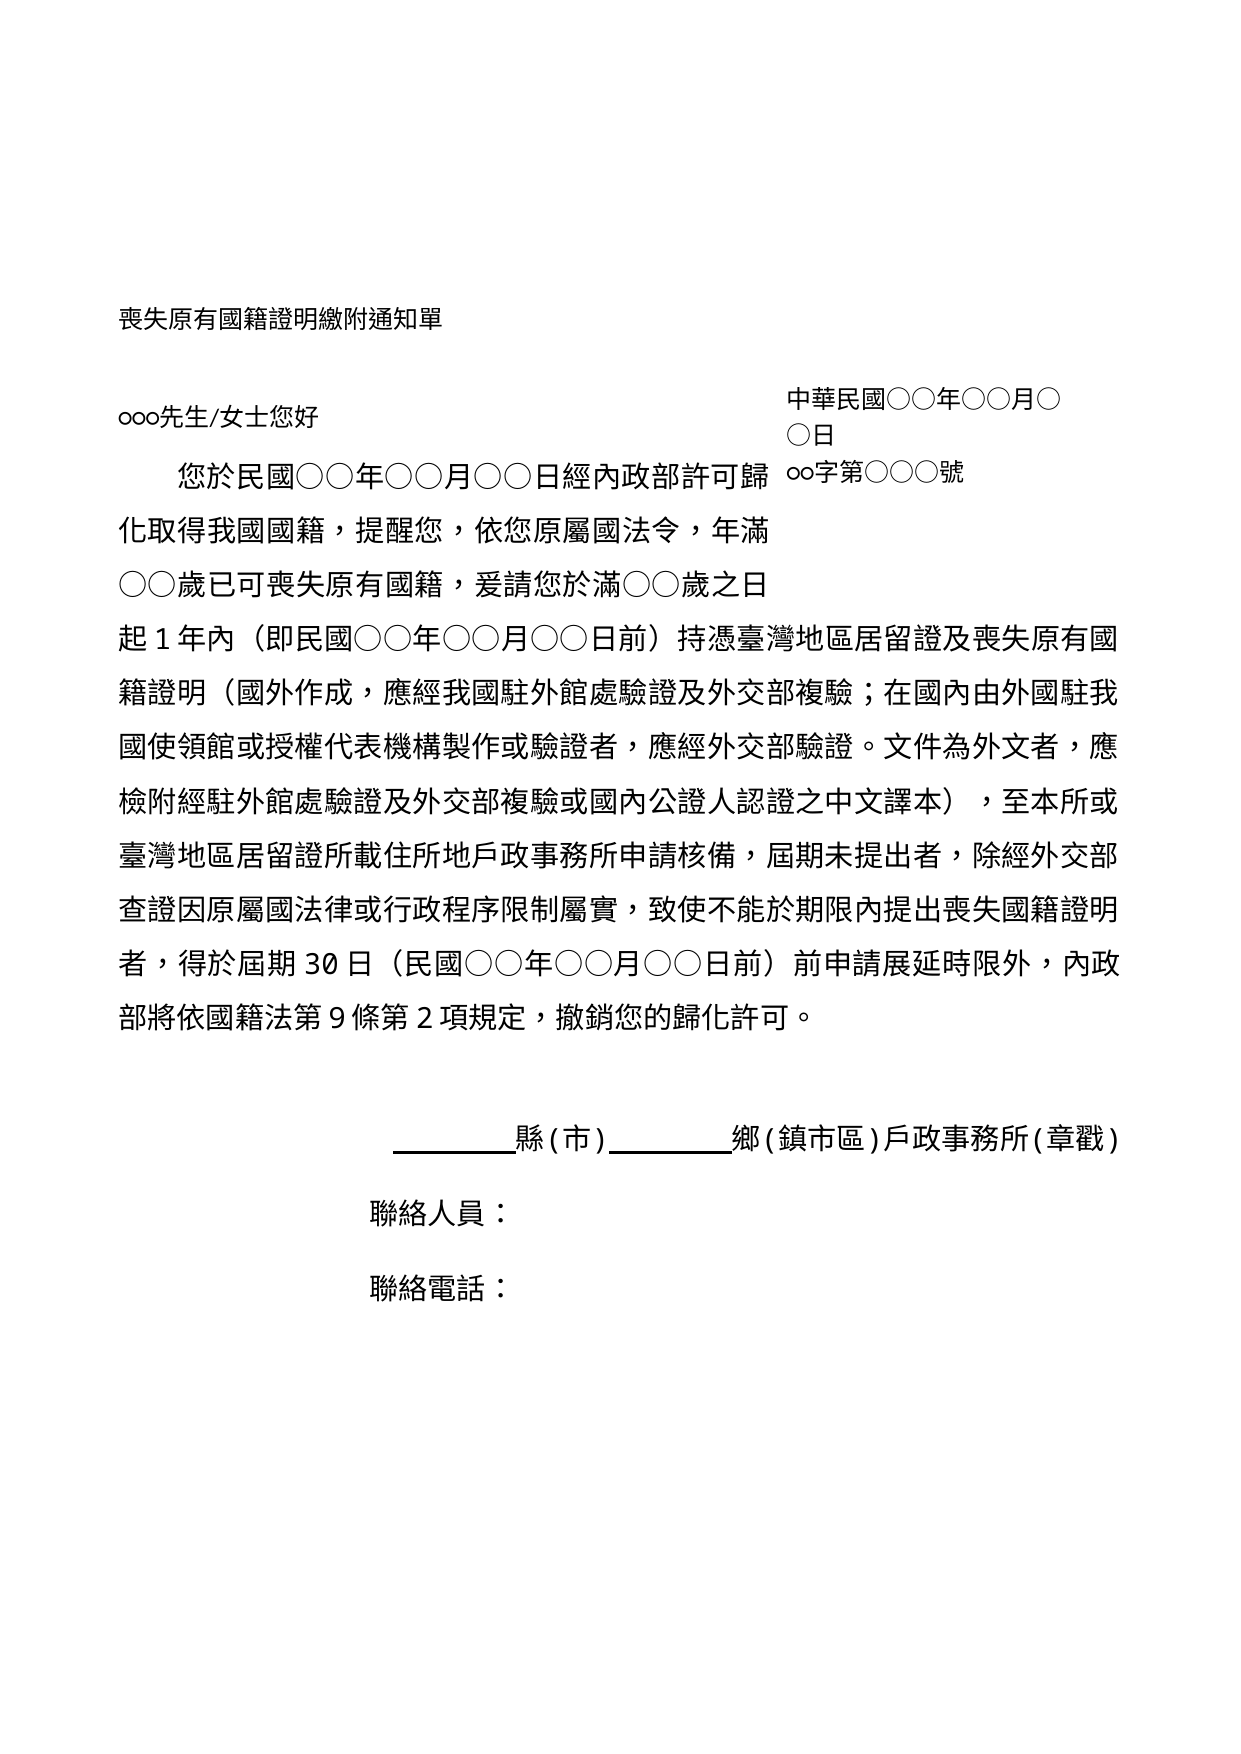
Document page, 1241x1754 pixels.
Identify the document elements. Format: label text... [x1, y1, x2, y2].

text ○○○先生/女士您好 [118, 397, 771, 433]
text 您於民國○○年○○月○○日經內政部許可歸化取得我國國籍，提醒您，依您原屬國法令，年滿○○歲已可喪失原有國籍，爰請您於滿○○歲之日起1年內（即民國○○年○○月○○日前）持憑臺灣地區居留證及喪失原有國籍證明（國外作成，應經我國駐外館處驗證及外交部複驗；在國內由外國駐我國使領館或授權代表機構製作或驗證者，應經外交部驗證。文件為外文者，應檢附經駐外館處驗證及外交部複驗或國內公證人認證之中文譯本），至本所或臺灣地區居留證所載住所地戶政事務所申請核備，屆期未提出者，除經外交部查證因原屬國法律或行政程序限制屬實，致使不能於期限內提出喪失國籍證明者，得於屆期30日（民國○○年○○月○○日前）前申請展延時限外，內政部將依國籍法第9條第2項規定，撤銷您的歸化許可。 [118, 444, 1122, 1039]
text 喪失原有國籍證明繳附通知單 [118, 300, 1122, 336]
text ○○字第○○○號 [786, 452, 1078, 488]
text 聯絡人員： [369, 1181, 1122, 1235]
text 中華民國○○年○○月○○日 [786, 379, 1078, 452]
text 縣(市) 鄉(鎮市區)戶政事務所(章戳) [118, 1106, 1122, 1160]
text [1093, 397, 1122, 433]
text 聯絡電話： [369, 1256, 1122, 1310]
